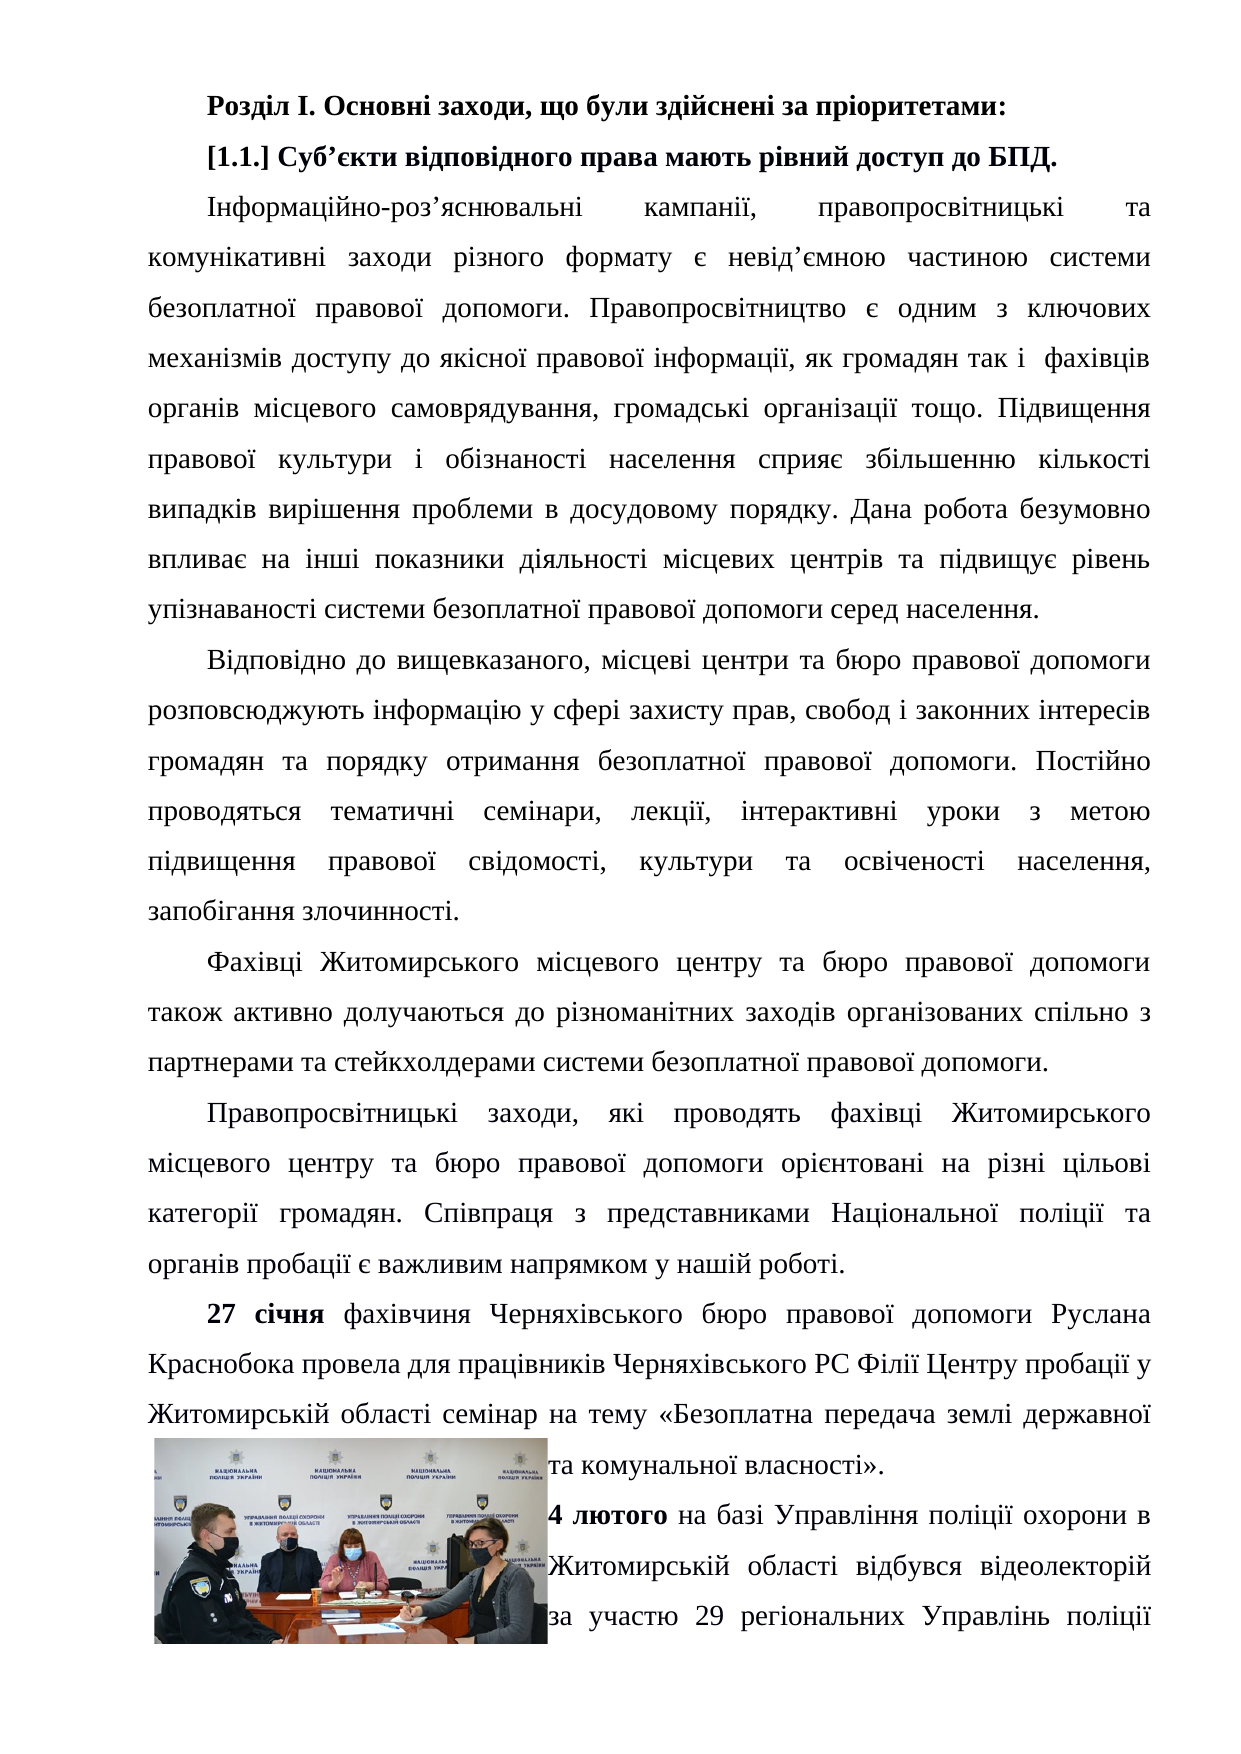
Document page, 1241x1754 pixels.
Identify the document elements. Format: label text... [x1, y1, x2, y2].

text Інформаційно-роз’яснювальні кампанії, правопросвітницькі та комунікативні заходи різного формату є невід’ємною частиною системи безоплатної правової допомоги. Правопросвітництво є одним з ключових механізмів доступу до якісної правової інформації, як громадян так і фахівців органів місцевого самоврядування, громадські організації тощо. Підвищення правової культури і обізнаності населення сприяє збільшенню кількості випадків вирішення проблеми в досудовому порядку. Дана робота безумовно впливає на інші показники діяльності місцевих центрів та підвищує рівень упізнаваності системи безоплатної правової допомоги серед населення. [148, 189, 1152, 625]
picture [154, 1438, 548, 1644]
text Правопросвітницькі заходи, які проводять фахівці Житомирського місцевого центру та бюро правової допомоги орієнтовані на різні цільові категорії громадян. Співпраця з представниками Національної поліції та органів пробації є важливим напрямком у нашій роботі. [148, 1095, 1152, 1279]
text 27 січня фахівчиня Черняхівського бюро правової допомоги Руслана Краснобока провела для працівників Черняхівського РС Філії Центру пробації у Житомирській області семінар на тему «Безоплатна передача землі державної та комунальної власності». [148, 1296, 1152, 1481]
text Фахівці Житомирського місцевого центру та бюро правової допомоги також активно долучаються до різноманітних заходів організованих спільно з партнерами та стейкхолдерами системи безоплатної правової допомоги. [148, 944, 1152, 1078]
text Відповідно до вищевказаного, місцеві центри та бюро правової допомоги розповсюджують інформацію у сфері захисту прав, свобод і законних інтересів громадян та порядку отримання безоплатної правової допомоги. Постійно проводяться тематичні семінари, лекції, інтерактивні уроки з метою підвищення правової свідомості, культури та освіченості населення, запобігання злочинності. [148, 642, 1152, 927]
text Розділ І. Основні заходи, що були здійснені за пріоритетами: [148, 88, 1137, 122]
text 4 лютого на базі Управління поліції охорони в Житомирській області відбувся відеолекторій за участю 29 регіональних Управлінь поліції [548, 1497, 1152, 1631]
text [1.1.] Суб’єкти відповідного права мають рівний доступ до БПД. [148, 139, 1137, 172]
